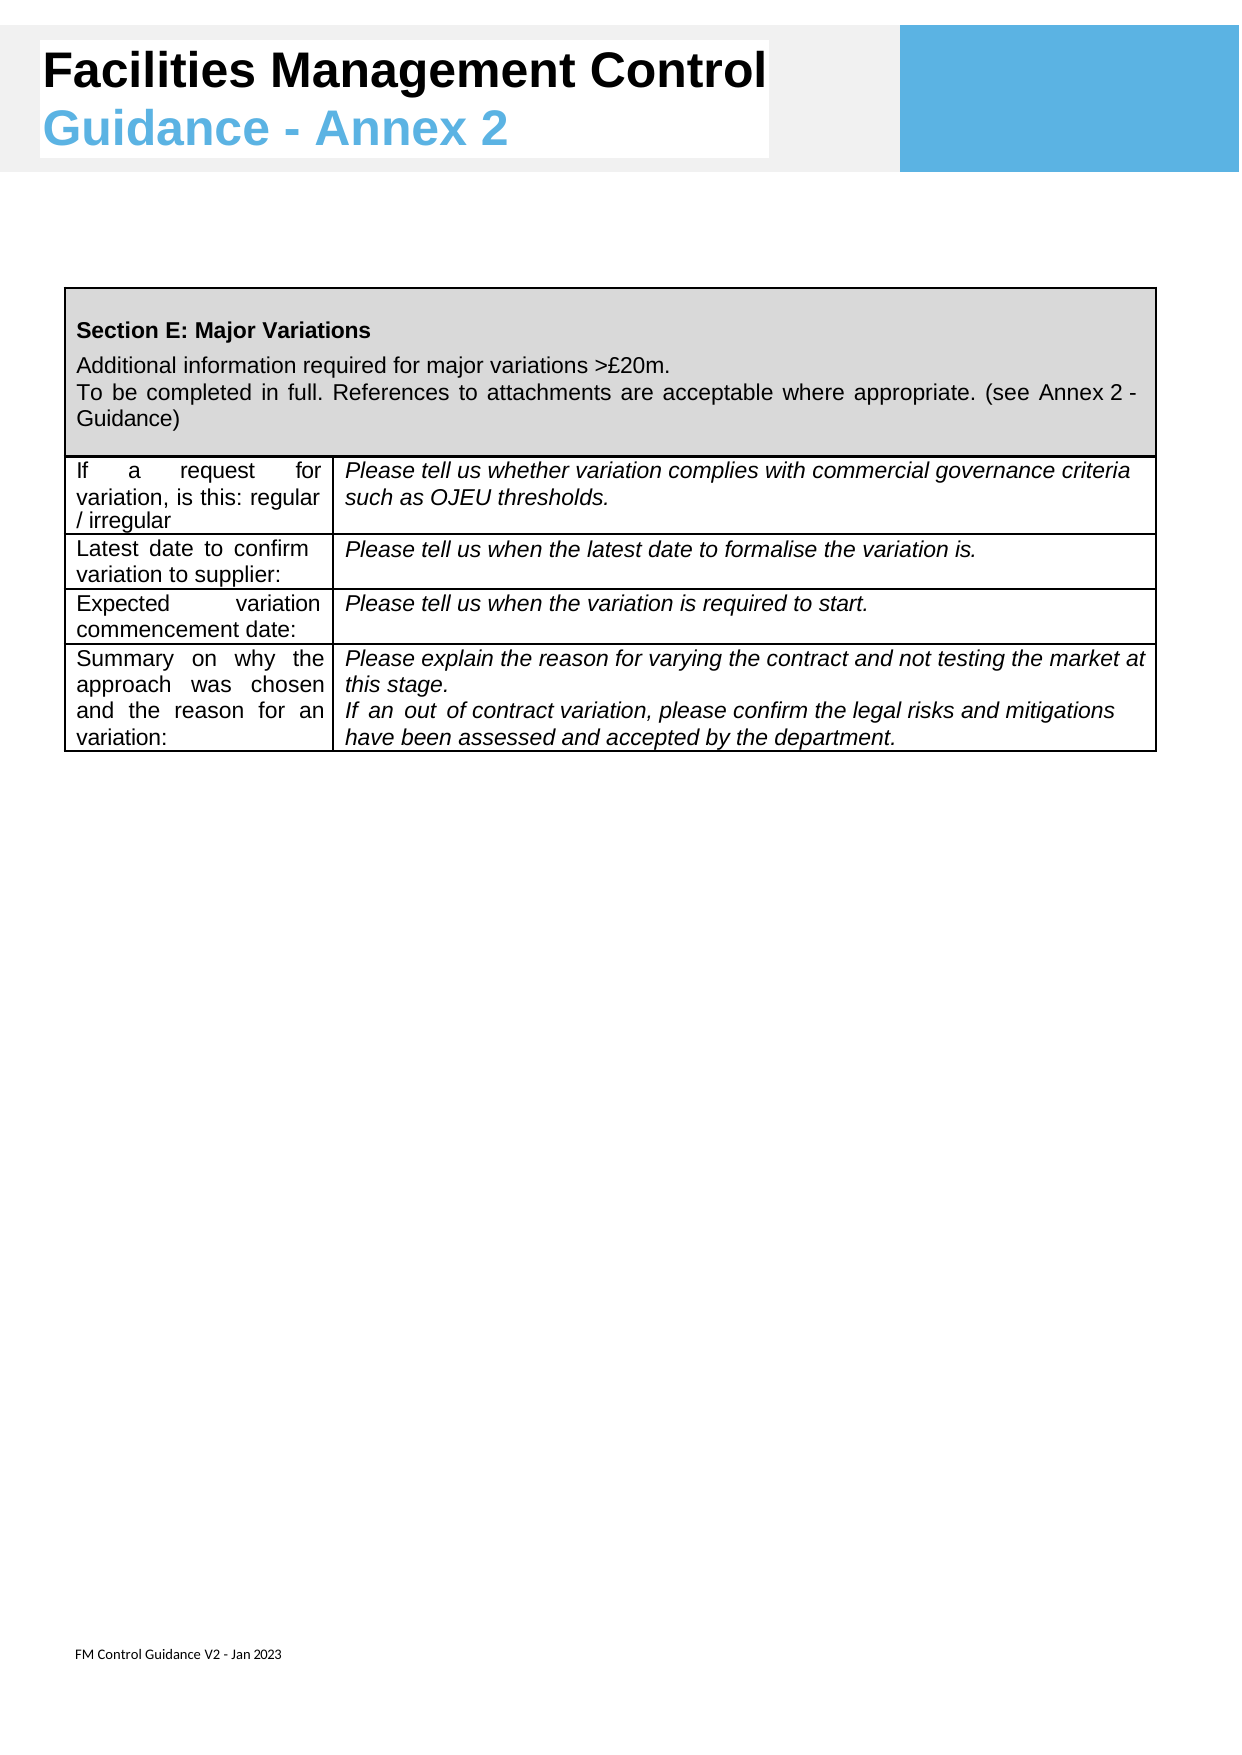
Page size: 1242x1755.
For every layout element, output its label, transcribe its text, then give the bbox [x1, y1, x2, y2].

table_cell Please explain the reason for varying the contract and not testing the market at this stage. If an out of contract variation, please confirm the legal risks and mitigations have been assessed and accepted by the department. [334, 645, 1155, 750]
table_cell Expected variation commencement date: [66, 590, 332, 642]
table_cell Summary on why the approach was chosen and the reason for an variation: [66, 645, 332, 750]
table_cell Latest date to confirm variation to supplier: [66, 535, 332, 588]
table_cell Please tell us when the latest date to formalise the variation is. [334, 535, 1155, 588]
table_header Section E: Major Variations Additional information required for major variations >£20m. To be completed in full. References to attachments are acceptable where appropriate. (see Annex 2 - Guidance) [66, 289, 1155, 455]
table_cell If a request for variation, is this: regular / irregular [66, 458, 332, 533]
table_cell Please tell us when the variation is required to start. [334, 590, 1155, 642]
table_cell Please tell us whether variation complies with commercial governance criteria such as OJEU thresholds. [334, 458, 1155, 533]
